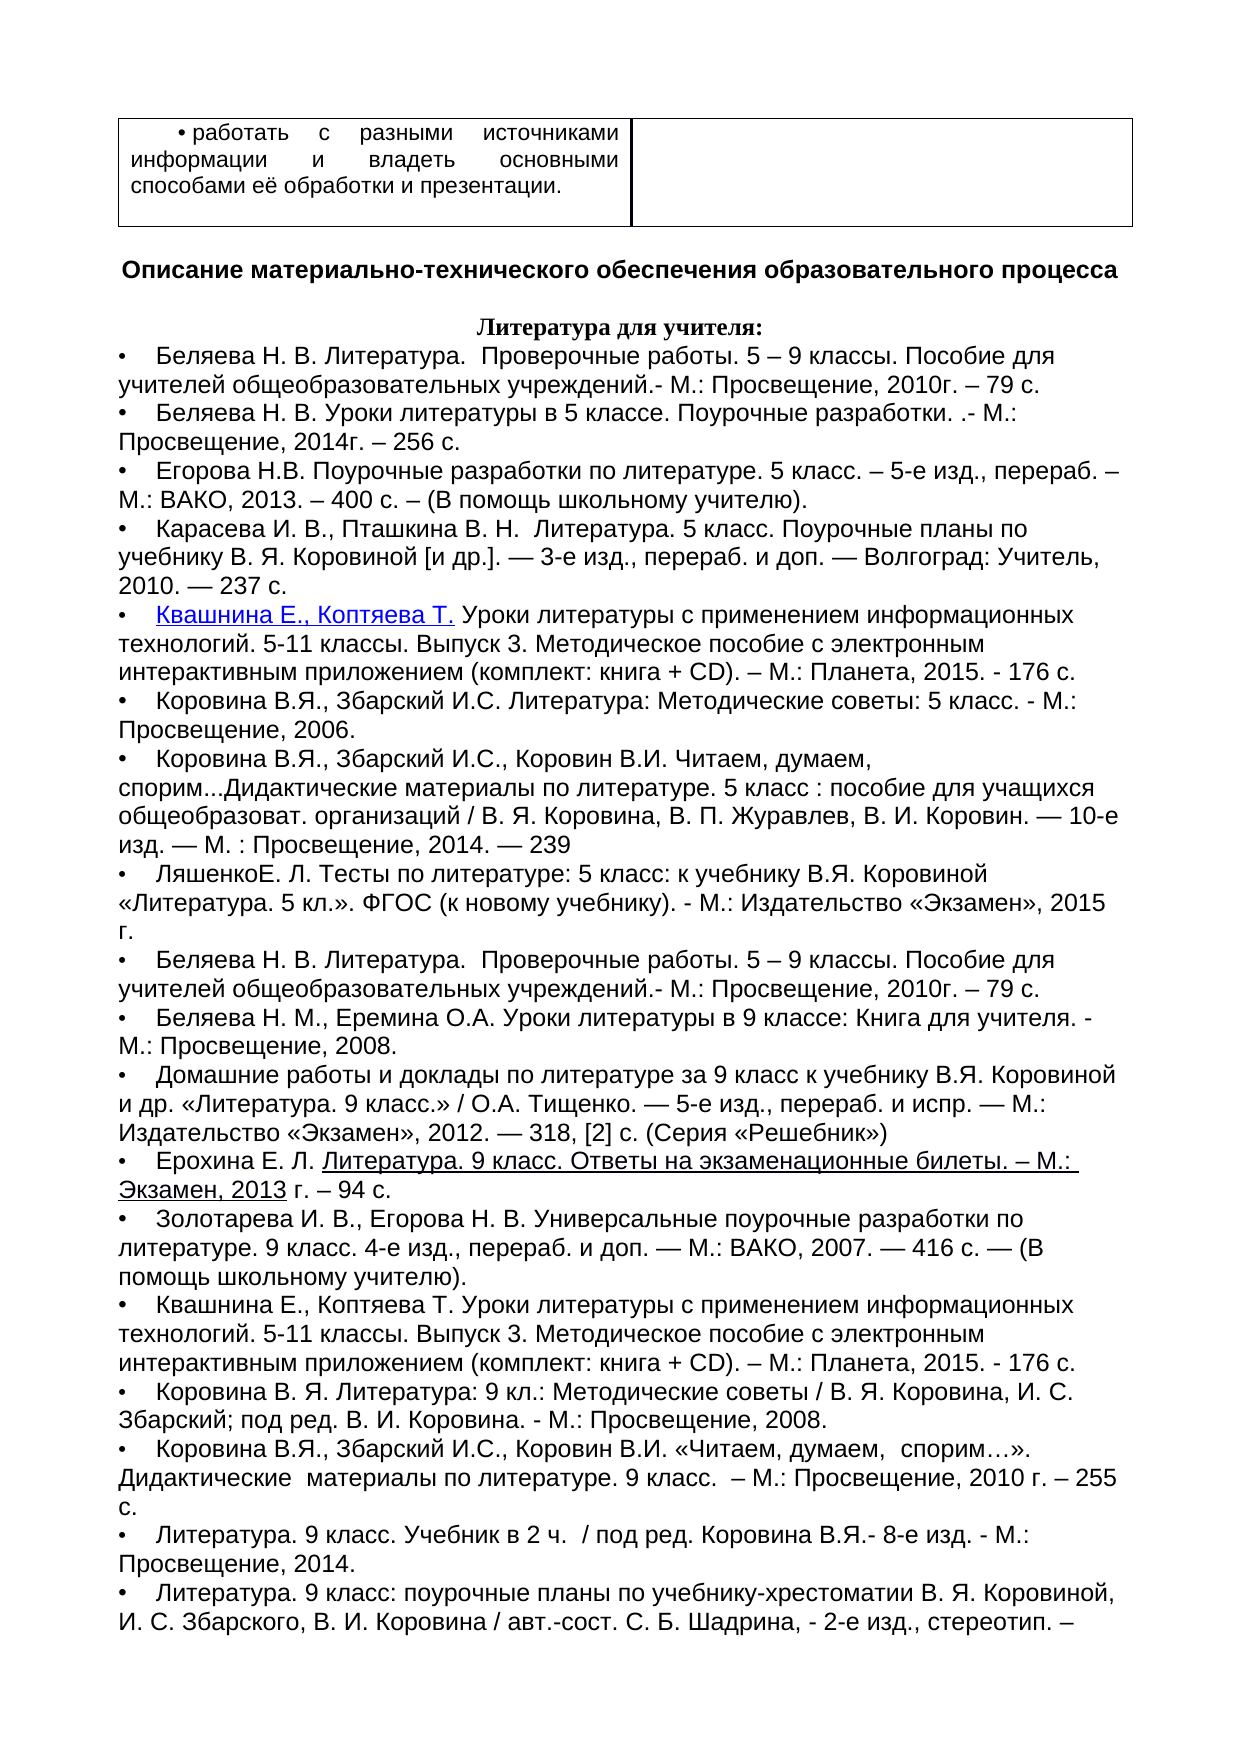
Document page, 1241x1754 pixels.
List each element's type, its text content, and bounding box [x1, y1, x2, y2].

table_cell [633, 119, 1132, 226]
text Описание материально-технического обеспечения образовательного процесса [118, 255, 1122, 284]
list Золотарева И. В., Егорова Н. В. Универсальные поурочные разработки по литературе. 9 класс. 4-е изд., перераб. и доп. — М.: ВАКО, 2007. — 416 с. — (В помощь школьному учителю). [81, 1204, 1122, 1290]
list Егорова Н.В. Поурочные разработки по литературе. 5 класс. – 5-е изд., перераб. – М.: ВАКО, 2013. – 400 с. – (В помощь школьному учителю). [81, 456, 1122, 513]
list Коровина В.Я., Збарский И.С., Коровин В.И. Читаем, думаем, спорим...Дидактические материалы по литературе. 5 класс : пособие для учащихся общеобразоват. организаций / В. Я. Коровина, В. П. Журавлев, В. И. Коровин. — 10-е изд. — М. : Просвещение, 2014. — 239 [81, 744, 1122, 859]
list Коровина В. Я. Литература: 9 кл.: Методические советы / В. Я. Коровина, И. С. Збарский; под ред. В. И. Коровина. - М.: Просвещение, 2008. [81, 1377, 1122, 1434]
text Литература для учителя: [118, 312, 1122, 341]
list Карасева И. В., Пташкина В. Н. Литература. 5 класс. Поурочные планы по учебнику В. Я. Коровиной [и др.]. — 3-е изд., перераб. и доп. — Волгоград: Учитель, 2010. — 237 с. [81, 513, 1122, 600]
list Квашнина Е., Коптяева Т. Уроки литературы с применением информационных технологий. 5-11 классы. Выпуск 3. Методическое пособие с электронным интерактивным приложением (комплект: книга + CD). – М.: Планета, 2015. - 176 с. [81, 600, 1122, 686]
list Беляева Н. В. Литература. Проверочные работы. 5 – 9 классы. Пособие для учителей общеобразовательных учреждений.- М.: Просвещение, 2010г. – 79 с. [81, 341, 1122, 398]
list Ерохина Е. Л. Литература. 9 класс. Ответы на экзаменационные билеты. – М.: Экзамен, 2013 г. – 94 с. [81, 1146, 1122, 1204]
list Литература. 9 класс. Учебник в 2 ч. / под ред. Коровина В.Я.- 8-е изд. - М.: Просвещение, 2014. [81, 1520, 1122, 1578]
list Литература. 9 класс: поурочные планы по учебнику-хрестоматии В. Я. Коровиной, И. С. Збарского, В. И. Коровина / авт.-сост. С. Б. Шадрина, - 2-е изд., стереотип. – [81, 1578, 1122, 1635]
list Беляева Н. В. Литература. Проверочные работы. 5 – 9 классы. Пособие для учителей общеобразовательных учреждений.- М.: Просвещение, 2010г. – 79 с. [81, 945, 1122, 1003]
list Квашнина Е., Коптяева Т. Уроки литературы с применением информационных технологий. 5-11 классы. Выпуск 3. Методическое пособие с электронным интерактивным приложением (комплект: книга + CD). – М.: Планета, 2015. - 176 с. [81, 1290, 1122, 1377]
list Домашние работы и доклады по литературе за 9 класс к учебнику В.Я. Коровиной и др. «Литература. 9 класс.» / О.А. Тищенко. — 5-е изд., перераб. и испр. — М.: Издательство «Экзамен», 2012. — 318, [2] с. (Серия «Решебник») [81, 1060, 1122, 1146]
list Беляева Н. М., Еремина О.А. Уроки литературы в 9 классе: Книга для учителя. - М.: Просвещение, 2008. [81, 1003, 1122, 1060]
table_cell • работать с разными источниками информации и владеть основными способами её обработки и презентации. [119, 119, 630, 226]
list ЛяшенкоЕ. Л. Тесты по литературе: 5 класс: к учебнику В.Я. Коровиной «Литература. 5 кл.». ФГОС (к новому учебнику). - М.: Издательство «Экзамен», 2015 г. [81, 859, 1122, 945]
list Коровина В.Я., Збарский И.С. Литература: Методические советы: 5 класс. - М.: Просвещение, 2006. [81, 686, 1122, 744]
list Коровина В.Я., Збарский И.С., Коровин В.И. «Читаем, думаем, спорим…». Дидактические материалы по литературе. 9 класс. – М.: Просвещение, 2010 г. – 255 с. [81, 1434, 1122, 1520]
list Беляева Н. В. Уроки литературы в 5 классе. Поурочные разработки. .- М.: Просвещение, 2014г. – 256 с. [81, 398, 1122, 456]
